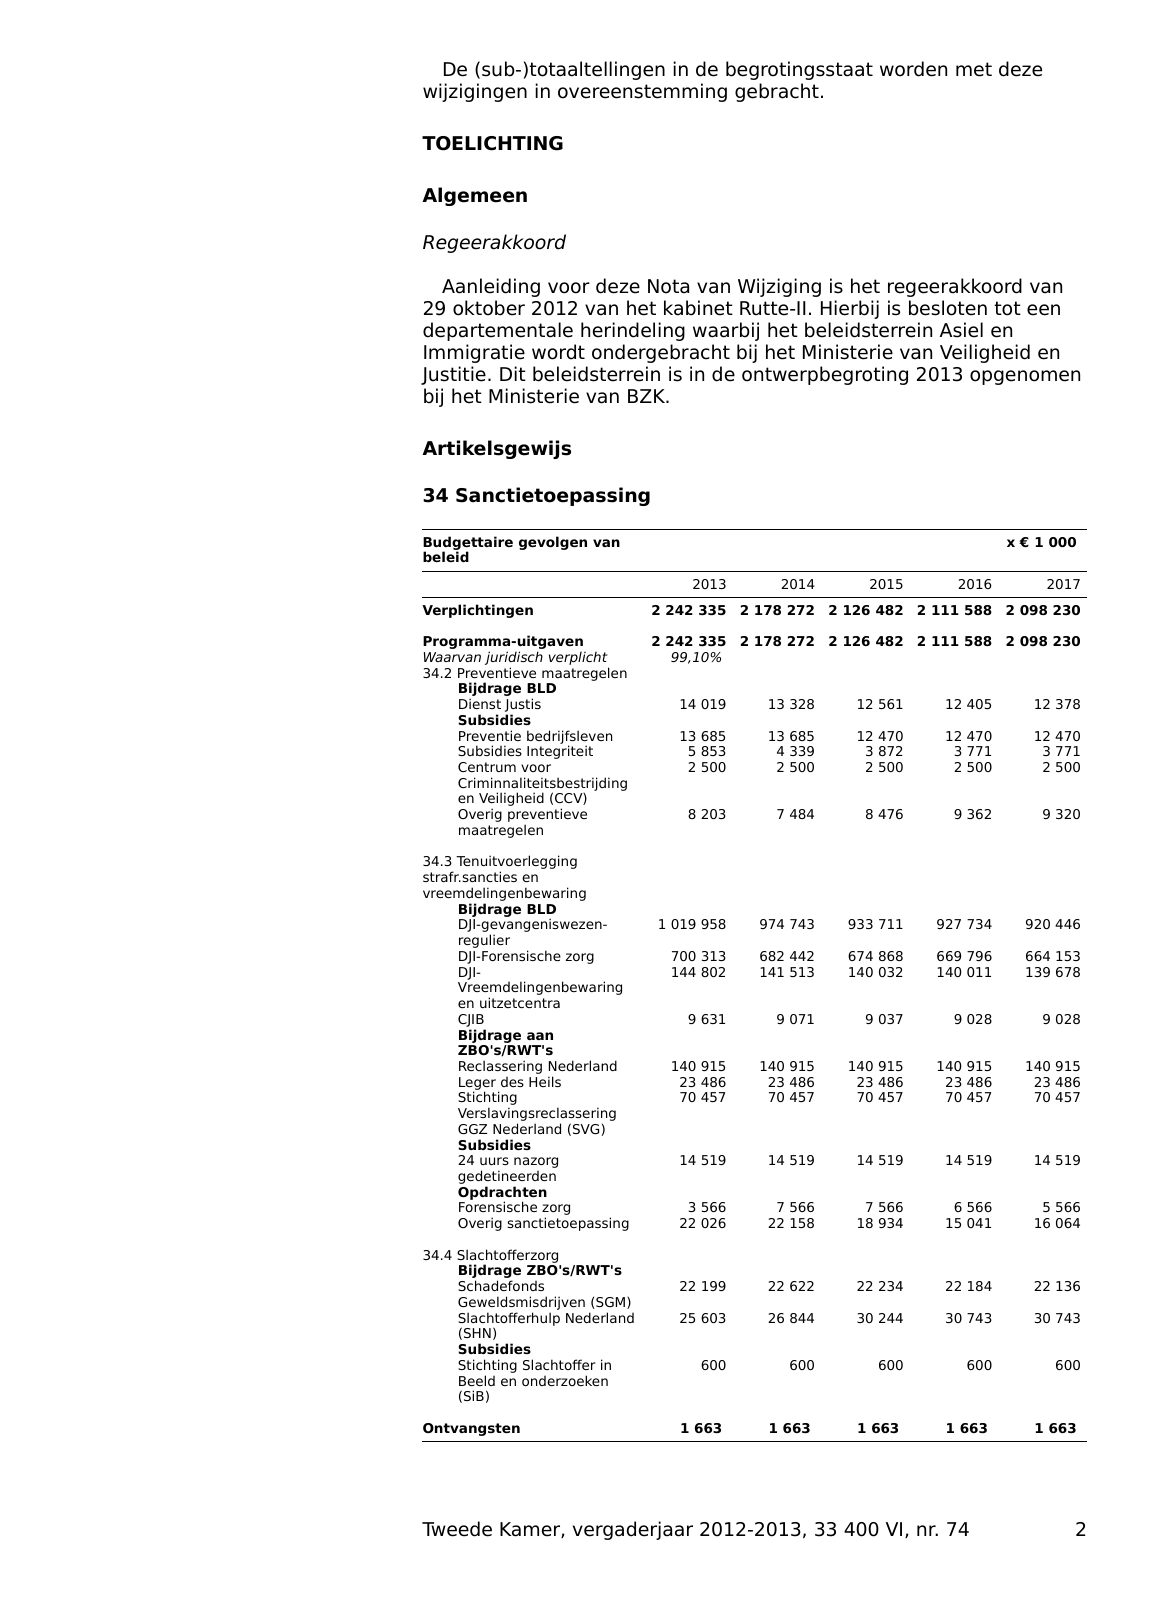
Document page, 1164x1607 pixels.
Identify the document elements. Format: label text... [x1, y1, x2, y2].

table_cell 2015 [821, 572, 909, 597]
table_cell 3 771 [998, 744, 1087, 760]
table_header [910, 530, 998, 571]
table_cell [998, 650, 1087, 666]
table_cell [732, 1263, 821, 1279]
table_cell [644, 713, 732, 728]
table_cell [422, 1232, 452, 1247]
table_cell [821, 901, 909, 917]
table_cell [732, 1248, 821, 1263]
table_cell [998, 1263, 1087, 1279]
table_cell Reclassering Nederland [452, 1059, 644, 1074]
table_cell Stichting Slachtoffer in Beeld en onderzoeken (SiB) [452, 1358, 644, 1405]
table_cell [644, 1248, 732, 1263]
table_cell [998, 854, 1087, 901]
table_cell 18 934 [821, 1216, 909, 1232]
table_cell 22 158 [732, 1216, 821, 1232]
table_cell CJIB [452, 1012, 644, 1027]
table_cell [452, 618, 644, 634]
table_cell 2017 [998, 572, 1087, 597]
table_cell [422, 713, 452, 728]
table_cell [422, 1027, 452, 1059]
subtitle Algemeen [422, 185, 1087, 207]
table_cell 2 178 272 [732, 634, 821, 650]
table_cell 13 685 [644, 729, 732, 744]
table_cell [732, 650, 821, 666]
table_cell [422, 1263, 452, 1279]
table_cell 9 028 [998, 1012, 1087, 1027]
table_cell 139 678 [998, 964, 1087, 1012]
table_cell [422, 1358, 452, 1405]
table_cell 70 457 [732, 1090, 821, 1137]
table_cell [910, 1263, 998, 1279]
table_cell [998, 713, 1087, 728]
table_cell 30 244 [821, 1310, 909, 1342]
table_cell [910, 1185, 998, 1200]
table_cell 12 405 [910, 697, 998, 713]
table_cell 140 032 [821, 964, 909, 1012]
table_cell 3 566 [644, 1200, 732, 1216]
table_cell [644, 1263, 732, 1279]
table_cell DJI-Vreemdelingenbewaring en uitzetcentra [452, 964, 644, 1012]
table_cell 920 446 [998, 917, 1087, 949]
table_cell 26 844 [732, 1310, 821, 1342]
table_cell [422, 697, 452, 713]
table_cell Subsidies [452, 1138, 644, 1153]
table_cell [910, 901, 998, 917]
table_cell [644, 1138, 732, 1153]
table_cell 1 663 [821, 1421, 909, 1441]
table_cell 6 566 [910, 1200, 998, 1216]
table_cell [422, 681, 452, 697]
table_cell 12 378 [998, 697, 1087, 713]
table_cell 1 663 [644, 1421, 732, 1441]
table_cell 15 041 [910, 1216, 998, 1232]
table_cell 2 500 [910, 760, 998, 807]
table_cell [821, 713, 909, 728]
table_cell DJI-gevangeniswezen-regulier [452, 917, 644, 949]
table_cell [910, 1248, 998, 1263]
table_cell [998, 618, 1087, 634]
table_cell [910, 666, 998, 681]
table_cell 664 153 [998, 949, 1087, 964]
table_cell [998, 681, 1087, 697]
table_header [644, 530, 732, 571]
table_cell [452, 1405, 644, 1421]
table_cell Bijdrage ZBO's/RWT's [452, 1263, 644, 1279]
table_cell Bijdrage aan ZBO's/RWT's [452, 1027, 644, 1059]
table_cell 140 915 [910, 1059, 998, 1074]
table_cell 22 622 [732, 1279, 821, 1310]
table_cell [732, 713, 821, 728]
table_cell 22 184 [910, 1279, 998, 1310]
table_cell Overig sanctietoepassing [452, 1216, 644, 1232]
table_cell 23 486 [732, 1075, 821, 1090]
table_cell [422, 901, 452, 917]
table_cell [422, 1012, 452, 1027]
table_cell [422, 1200, 452, 1216]
table_cell [998, 1027, 1087, 1059]
table_cell [910, 1027, 998, 1059]
table_cell 9 320 [998, 807, 1087, 838]
table_cell 2 111 588 [910, 634, 998, 650]
table_cell 9 071 [732, 1012, 821, 1027]
table_cell [422, 807, 452, 838]
table_cell [732, 1232, 821, 1247]
table_cell 12 561 [821, 697, 909, 713]
table_cell [821, 681, 909, 697]
table_cell [422, 1405, 452, 1421]
table_cell 2014 [732, 572, 821, 597]
table_cell [821, 1027, 909, 1059]
table_cell [422, 917, 452, 949]
table_cell 25 603 [644, 1310, 732, 1342]
table_cell 8 476 [821, 807, 909, 838]
table_header [732, 530, 821, 571]
table_cell 933 711 [821, 917, 909, 949]
table_cell 1 663 [732, 1421, 821, 1441]
table_cell Forensische zorg [452, 1200, 644, 1216]
table_cell [732, 681, 821, 697]
table_cell 140 915 [998, 1059, 1087, 1074]
table_cell [821, 666, 909, 681]
table_cell [821, 839, 909, 854]
table_cell 2016 [910, 572, 998, 597]
table_cell 669 796 [910, 949, 998, 964]
table_cell 2 178 272 [732, 598, 821, 618]
table_cell 141 513 [732, 964, 821, 1012]
table_cell [644, 1185, 732, 1200]
table_cell 7 566 [821, 1200, 909, 1216]
table_cell [732, 618, 821, 634]
table_cell [644, 1405, 732, 1421]
table_cell 144 802 [644, 964, 732, 1012]
table_cell Subsidies Integriteit [452, 744, 644, 760]
table_cell 34.2 Preventieve maatregelen [422, 666, 644, 681]
table_cell Centrum voor Criminnaliteitsbestrijding en Veiligheid (CCV) [452, 760, 644, 807]
table_cell DJI-Forensische zorg [452, 949, 644, 964]
table_cell [821, 1263, 909, 1279]
table_cell [422, 964, 452, 1012]
table_cell [998, 1342, 1087, 1358]
table_cell 14 519 [998, 1153, 1087, 1184]
table_cell [910, 854, 998, 901]
table_cell 12 470 [910, 729, 998, 744]
table_cell Ontvangsten [422, 1421, 644, 1441]
table_cell 22 136 [998, 1279, 1087, 1310]
table_cell [732, 1342, 821, 1358]
table_cell [910, 1405, 998, 1421]
table_cell [422, 949, 452, 964]
table_cell [821, 1248, 909, 1263]
table_cell 70 457 [998, 1090, 1087, 1137]
table_header [821, 530, 909, 571]
table_cell [732, 1138, 821, 1153]
table_cell 5 566 [998, 1200, 1087, 1216]
table_cell [644, 1342, 732, 1358]
table_cell 2 500 [998, 760, 1087, 807]
text De (sub-)totaaltellingen in de begrotingsstaat worden met deze wijzigingen in overeenstemming gebracht. [422, 59, 1087, 103]
table_cell 974 743 [732, 917, 821, 949]
table_cell Preventie bedrijfsleven [452, 729, 644, 744]
table_cell 600 [998, 1358, 1087, 1405]
subtitle TOELICHTING [422, 133, 1087, 155]
table_cell [422, 1310, 452, 1342]
table_cell 600 [821, 1358, 909, 1405]
table_cell 140 915 [732, 1059, 821, 1074]
table_cell 7 566 [732, 1200, 821, 1216]
table_cell [422, 839, 452, 854]
table_header x € 1 000 [998, 530, 1087, 571]
table_cell 23 486 [821, 1075, 909, 1090]
table_cell [644, 1027, 732, 1059]
table_cell 12 470 [821, 729, 909, 744]
table_cell [732, 666, 821, 681]
table_cell 70 457 [910, 1090, 998, 1137]
table_cell 13 685 [732, 729, 821, 744]
table_cell [821, 650, 909, 666]
table_cell 5 853 [644, 744, 732, 760]
table_cell [910, 650, 998, 666]
table_cell [821, 618, 909, 634]
table_cell [422, 1279, 452, 1310]
table_cell [422, 1342, 452, 1358]
table_cell [821, 1342, 909, 1358]
table_cell 23 486 [644, 1075, 732, 1090]
table_cell 2 242 335 [644, 634, 732, 650]
table_cell [821, 1138, 909, 1153]
table_cell [910, 1138, 998, 1153]
table_cell 14 519 [732, 1153, 821, 1184]
table_cell Overig preventieve maatregelen [452, 807, 644, 838]
table_cell 2 242 335 [644, 598, 732, 618]
table_cell 9 631 [644, 1012, 732, 1027]
table_cell [732, 901, 821, 917]
table_cell 1 663 [910, 1421, 998, 1441]
table_cell 1 663 [998, 1421, 1087, 1441]
table_cell Schadefonds Geweldsmisdrijven (SGM) [452, 1279, 644, 1310]
table_cell Bijdrage BLD [452, 901, 644, 917]
table_cell 2 500 [644, 760, 732, 807]
table_cell [422, 1153, 452, 1184]
table_cell 4 339 [732, 744, 821, 760]
table_cell 7 484 [732, 807, 821, 838]
table_cell 2 500 [732, 760, 821, 807]
table_cell 9 028 [910, 1012, 998, 1027]
table_cell Dienst Justis [452, 697, 644, 713]
table_cell 140 915 [821, 1059, 909, 1074]
table_cell Verplichtingen [422, 598, 644, 618]
table_cell 12 470 [998, 729, 1087, 744]
table_cell 2 126 482 [821, 598, 909, 618]
table_cell [998, 1185, 1087, 1200]
table_cell [732, 1405, 821, 1421]
table_cell 99,10% [644, 650, 732, 666]
table_cell [644, 681, 732, 697]
table_cell [910, 839, 998, 854]
table_cell 600 [644, 1358, 732, 1405]
table_cell [422, 744, 452, 760]
table_cell [998, 1405, 1087, 1421]
subtitle 34 Sanctietoepassing [422, 485, 1087, 507]
text Aanleiding voor deze Nota van Wijziging is het regeerakkoord van 29 oktober 2012 van het kabinet Rutte-II. Hierbij is besloten tot een departementale herindeling waarbij het beleidsterrein Asiel en Immigratie wordt ondergebracht bij het Ministerie van Veiligheid en Justitie. Dit beleidsterrein is in de ontwerpbegroting 2013 opgenomen bij het Ministerie van BZK. [422, 276, 1087, 408]
table_cell 34.3 Tenuitvoerlegging strafr.sancties en vreemdelingenbewaring [422, 854, 644, 901]
table_cell [452, 839, 644, 854]
table_cell 927 734 [910, 917, 998, 949]
table_cell [732, 854, 821, 901]
table_cell 674 868 [821, 949, 909, 964]
table_cell 140 011 [910, 964, 998, 1012]
table_cell 16 064 [998, 1216, 1087, 1232]
table_cell Slachtofferhulp Nederland (SHN) [452, 1310, 644, 1342]
table_cell 2 098 230 [998, 598, 1087, 618]
table_cell 3 872 [821, 744, 909, 760]
table_cell [732, 839, 821, 854]
table_cell [998, 1232, 1087, 1247]
table_cell [422, 1075, 452, 1090]
table_cell [910, 713, 998, 728]
table_cell Bijdrage BLD [452, 681, 644, 697]
table_cell [821, 854, 909, 901]
table_header Budgettaire gevolgen van beleid [422, 530, 644, 571]
table_cell [998, 666, 1087, 681]
table_cell 22 199 [644, 1279, 732, 1310]
table_cell [422, 572, 644, 597]
table_cell 70 457 [644, 1090, 732, 1137]
table_cell 1 019 958 [644, 917, 732, 949]
table_cell [998, 901, 1087, 917]
table_cell 24 uurs nazorg gedetineerden [452, 1153, 644, 1184]
table_cell Opdrachten [452, 1185, 644, 1200]
table_cell 14 519 [821, 1153, 909, 1184]
table_cell [821, 1185, 909, 1200]
table_cell [644, 666, 732, 681]
table_cell [998, 1138, 1087, 1153]
table_cell 14 519 [644, 1153, 732, 1184]
subtitle Artikelsgewijs [422, 438, 1087, 460]
table_cell Subsidies [452, 713, 644, 728]
table_cell [422, 1185, 452, 1200]
table_cell 682 442 [732, 949, 821, 964]
table_cell Stichting Verslavingsreclassering GGZ Nederland (SVG) [452, 1090, 644, 1137]
table_cell [644, 901, 732, 917]
table_cell 2013 [644, 572, 732, 597]
table_cell [910, 1232, 998, 1247]
table_cell [644, 1232, 732, 1247]
table_cell 2 098 230 [998, 634, 1087, 650]
table_cell [644, 854, 732, 901]
table_cell [910, 681, 998, 697]
table_cell Programma-uitgaven [422, 634, 644, 650]
table_cell [998, 1248, 1087, 1263]
table_cell [422, 1059, 452, 1074]
table_cell 23 486 [998, 1075, 1087, 1090]
table_cell 8 203 [644, 807, 732, 838]
table_cell 3 771 [910, 744, 998, 760]
subtitle Regeerakkoord [422, 232, 1087, 254]
table_cell 600 [910, 1358, 998, 1405]
table_cell 34.4 Slachtofferzorg [422, 1248, 644, 1263]
table_cell 14 519 [910, 1153, 998, 1184]
table_cell 9 362 [910, 807, 998, 838]
table_cell [644, 839, 732, 854]
table_cell 2 111 588 [910, 598, 998, 618]
table_cell 2 126 482 [821, 634, 909, 650]
table_cell [998, 839, 1087, 854]
table_cell 23 486 [910, 1075, 998, 1090]
table_cell [910, 1342, 998, 1358]
table_cell 70 457 [821, 1090, 909, 1137]
table_cell [452, 1232, 644, 1247]
table_cell 30 743 [910, 1310, 998, 1342]
table_cell [422, 1216, 452, 1232]
table_cell 700 313 [644, 949, 732, 964]
table_cell Subsidies [452, 1342, 644, 1358]
table_cell [644, 618, 732, 634]
table_cell [732, 1185, 821, 1200]
table_cell [422, 1138, 452, 1153]
table_cell [821, 1405, 909, 1421]
table_cell [422, 1090, 452, 1137]
table_cell [732, 1027, 821, 1059]
table_cell 2 500 [821, 760, 909, 807]
table_cell Leger des Heils [452, 1075, 644, 1090]
table_cell 140 915 [644, 1059, 732, 1074]
table_cell [422, 760, 452, 807]
table_cell [821, 1232, 909, 1247]
table_cell 22 026 [644, 1216, 732, 1232]
table_cell 22 234 [821, 1279, 909, 1310]
table_cell 13 328 [732, 697, 821, 713]
table_cell [910, 618, 998, 634]
table_cell 14 019 [644, 697, 732, 713]
table_cell [422, 618, 452, 634]
table_cell Waarvan juridisch verplicht [422, 650, 644, 666]
table_cell [422, 729, 452, 744]
table_cell 9 037 [821, 1012, 909, 1027]
table_cell 30 743 [998, 1310, 1087, 1342]
table_cell 600 [732, 1358, 821, 1405]
